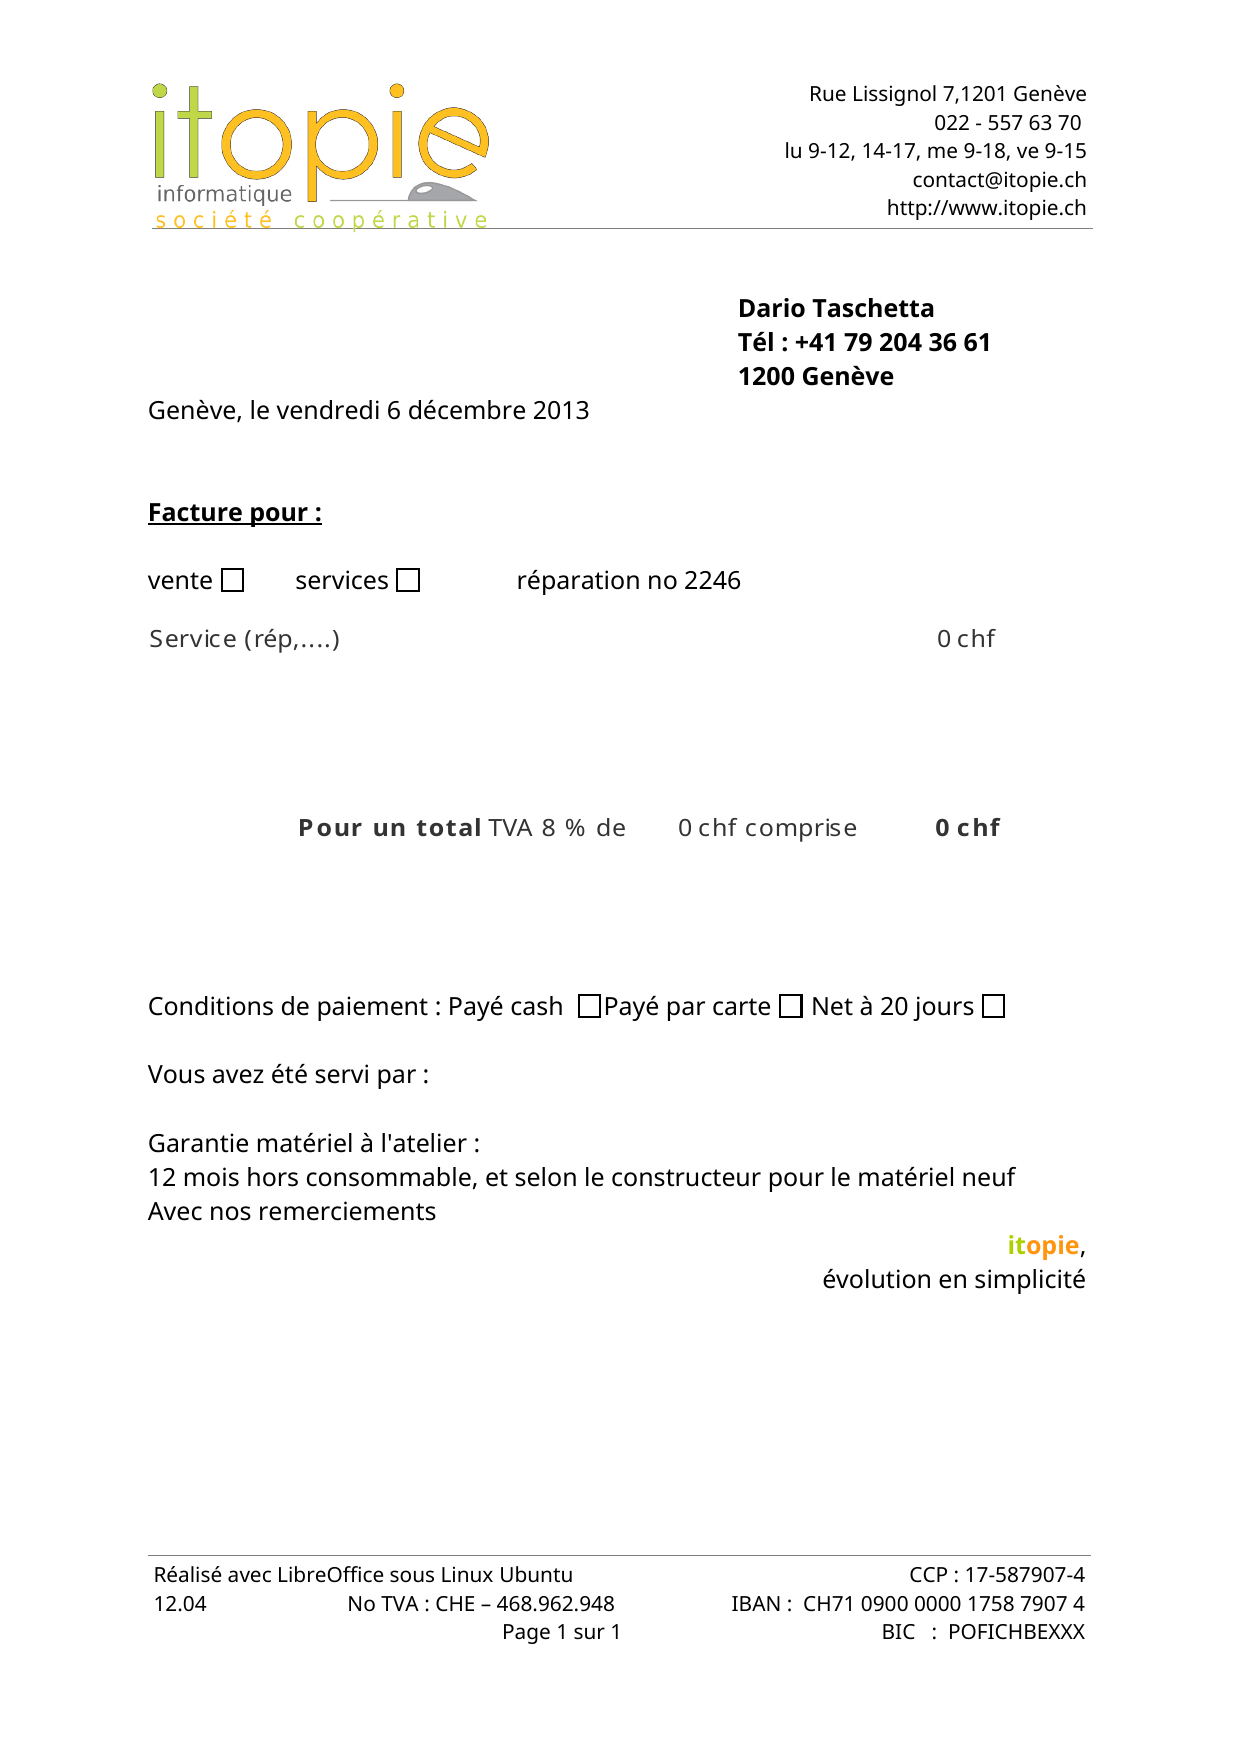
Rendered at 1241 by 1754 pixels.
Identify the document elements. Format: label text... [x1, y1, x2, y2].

text Genève, le vendredi 6 décembre 2013 [148, 392, 1093, 427]
text Conditions de paiement : Payé cash Payé par carte Net à 20 jours [148, 989, 1093, 1023]
text Avec nos remerciements [148, 1193, 1093, 1227]
text Dario Taschetta [148, 290, 1093, 324]
text itopie, [148, 1227, 1093, 1262]
text vente services réparation no 2246 [148, 563, 1093, 597]
text 12 mois hors consommable, et selon le constructeur pour le matériel neuf [148, 1159, 1093, 1193]
text Facture pour : [148, 495, 1093, 529]
text évolution en simplicité [148, 1262, 1093, 1296]
text 1200 Genève [148, 358, 1093, 392]
picture [138, 72, 500, 244]
text Vous avez été servi par : [148, 1057, 1093, 1091]
text Tél : +41 79 204 36 61 [148, 324, 1093, 358]
text Garantie matériel à l'atelier : [148, 1125, 1093, 1159]
